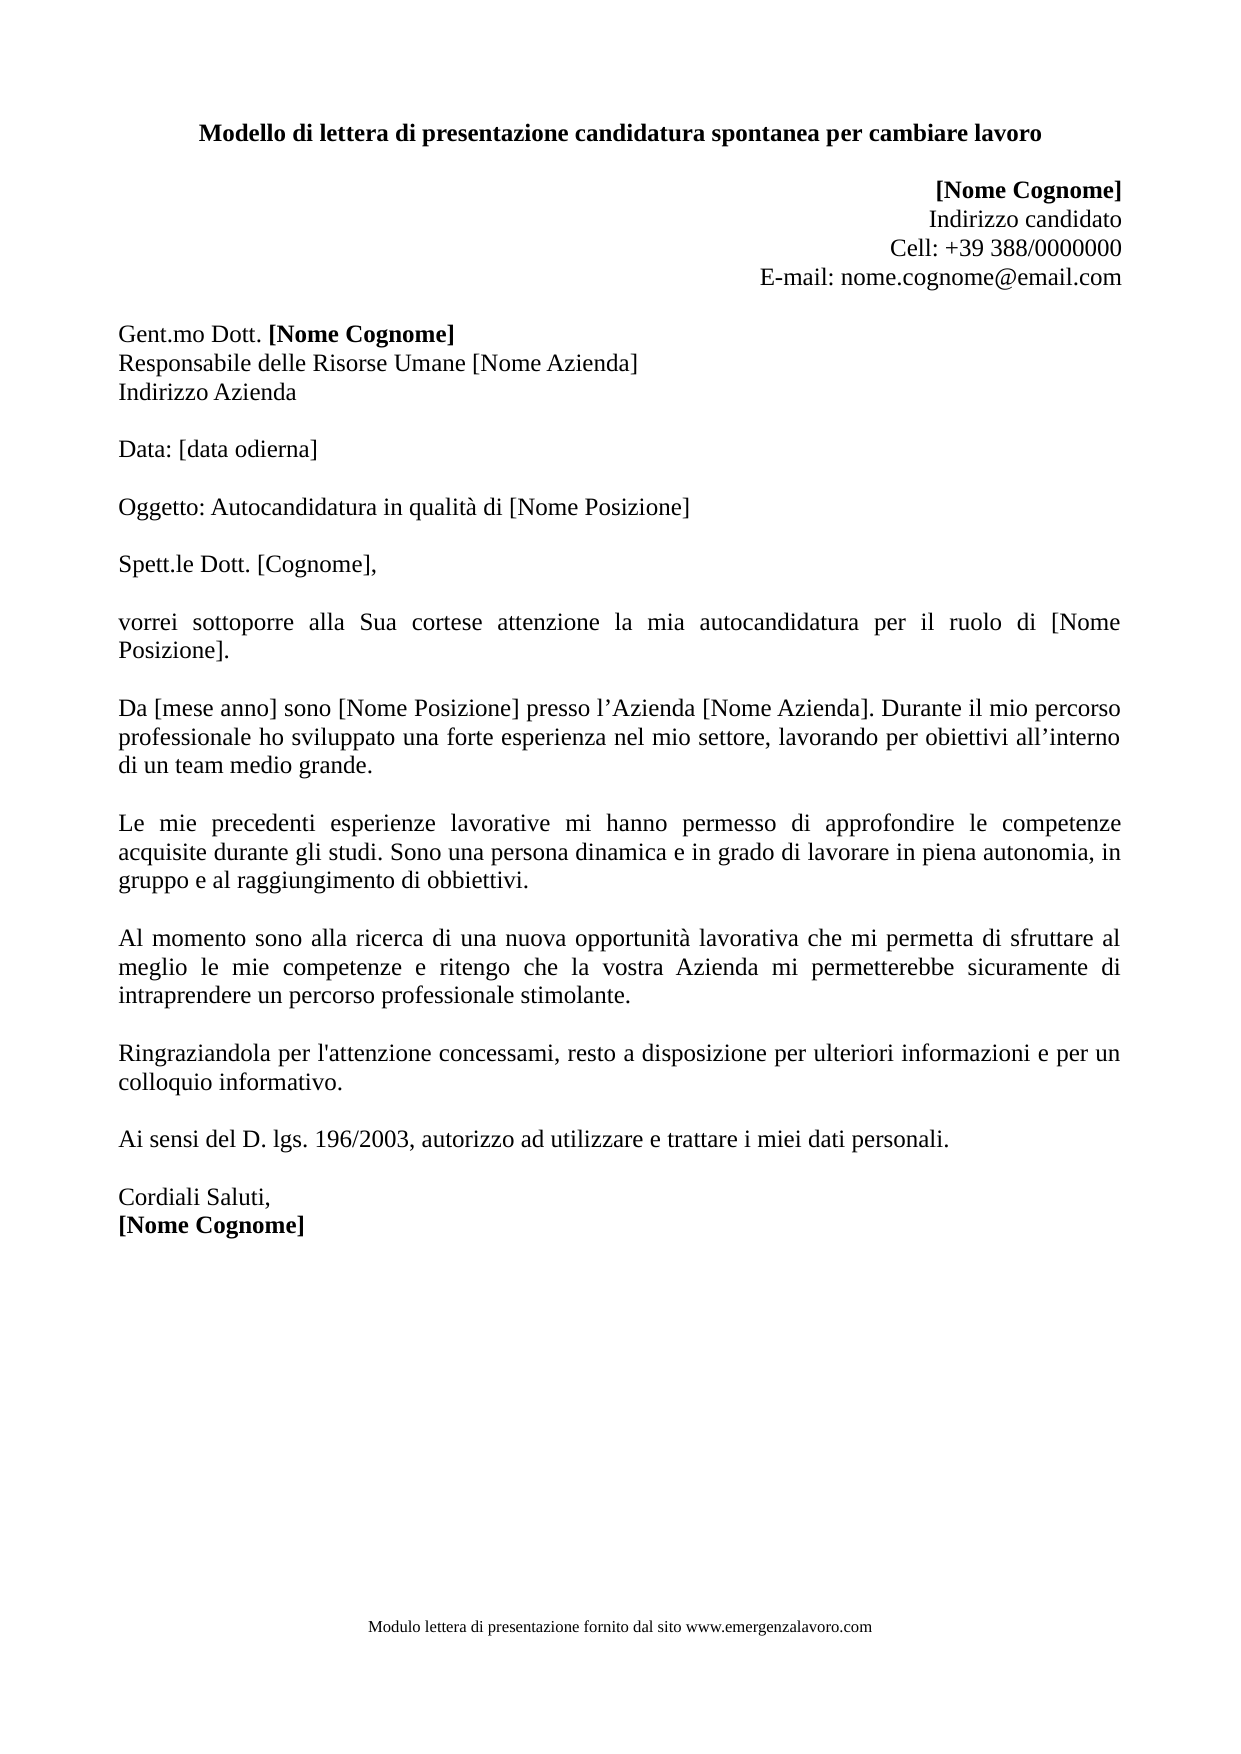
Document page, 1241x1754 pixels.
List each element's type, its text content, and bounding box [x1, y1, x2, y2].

text Spett.le Dott. [Cognome], [118, 549, 1122, 578]
text Cordiali Saluti, [118, 1182, 1122, 1211]
text [Nome Cognome] [118, 1211, 1122, 1239]
text Le mie precedenti esperienze lavorative mi hanno permesso di approfondire le competenze acquisite durante gli studi. Sono una persona dinamica e in grado di lavorare in piena autonomia, in gruppo e al raggiungimento di obbiettivi. [118, 808, 1122, 894]
text Da [mese anno] sono [Nome Posizione] presso l’Azienda [Nome Azienda]. Durante il mio percorso professionale ho sviluppato una forte esperienza nel mio settore, lavorando per obiettivi all’interno di un team medio grande. [118, 693, 1122, 779]
text Indirizzo candidato [118, 204, 1122, 233]
text Indirizzo Azienda [118, 377, 1122, 406]
text Gent.mo Dott. [Nome Cognome] [118, 319, 1122, 348]
text Ringraziandola per l'attenzione concessami, resto a disposizione per ulteriori informazioni e per un colloquio informativo. [118, 1038, 1122, 1096]
text [Nome Cognome] [118, 176, 1122, 204]
text vorrei sottoporre alla Sua cortese attenzione la mia autocandidatura per il ruolo di [Nome Posizione]. [118, 607, 1122, 664]
text Oggetto: Autocandidatura in qualità di [Nome Posizione] [118, 492, 1122, 521]
text Ai sensi del D. lgs. 196/2003, autorizzo ad utilizzare e trattare i miei dati personali. [118, 1124, 1122, 1153]
text Modello di lettera di presentazione candidatura spontanea per cambiare lavoro [118, 118, 1122, 147]
text Cell: +39 388/0000000 [118, 233, 1122, 262]
text Data: [data odierna] [118, 434, 1122, 463]
text E-mail: nome.cognome@email.com [118, 262, 1122, 291]
text Al momento sono alla ricerca di una nuova opportunità lavorativa che mi permetta di sfruttare al meglio le mie competenze e ritengo che la vostra Azienda mi permetterebbe sicuramente di intraprendere un percorso professionale stimolante. [118, 923, 1122, 1009]
text Responsabile delle Risorse Umane [Nome Azienda] [118, 348, 1122, 377]
